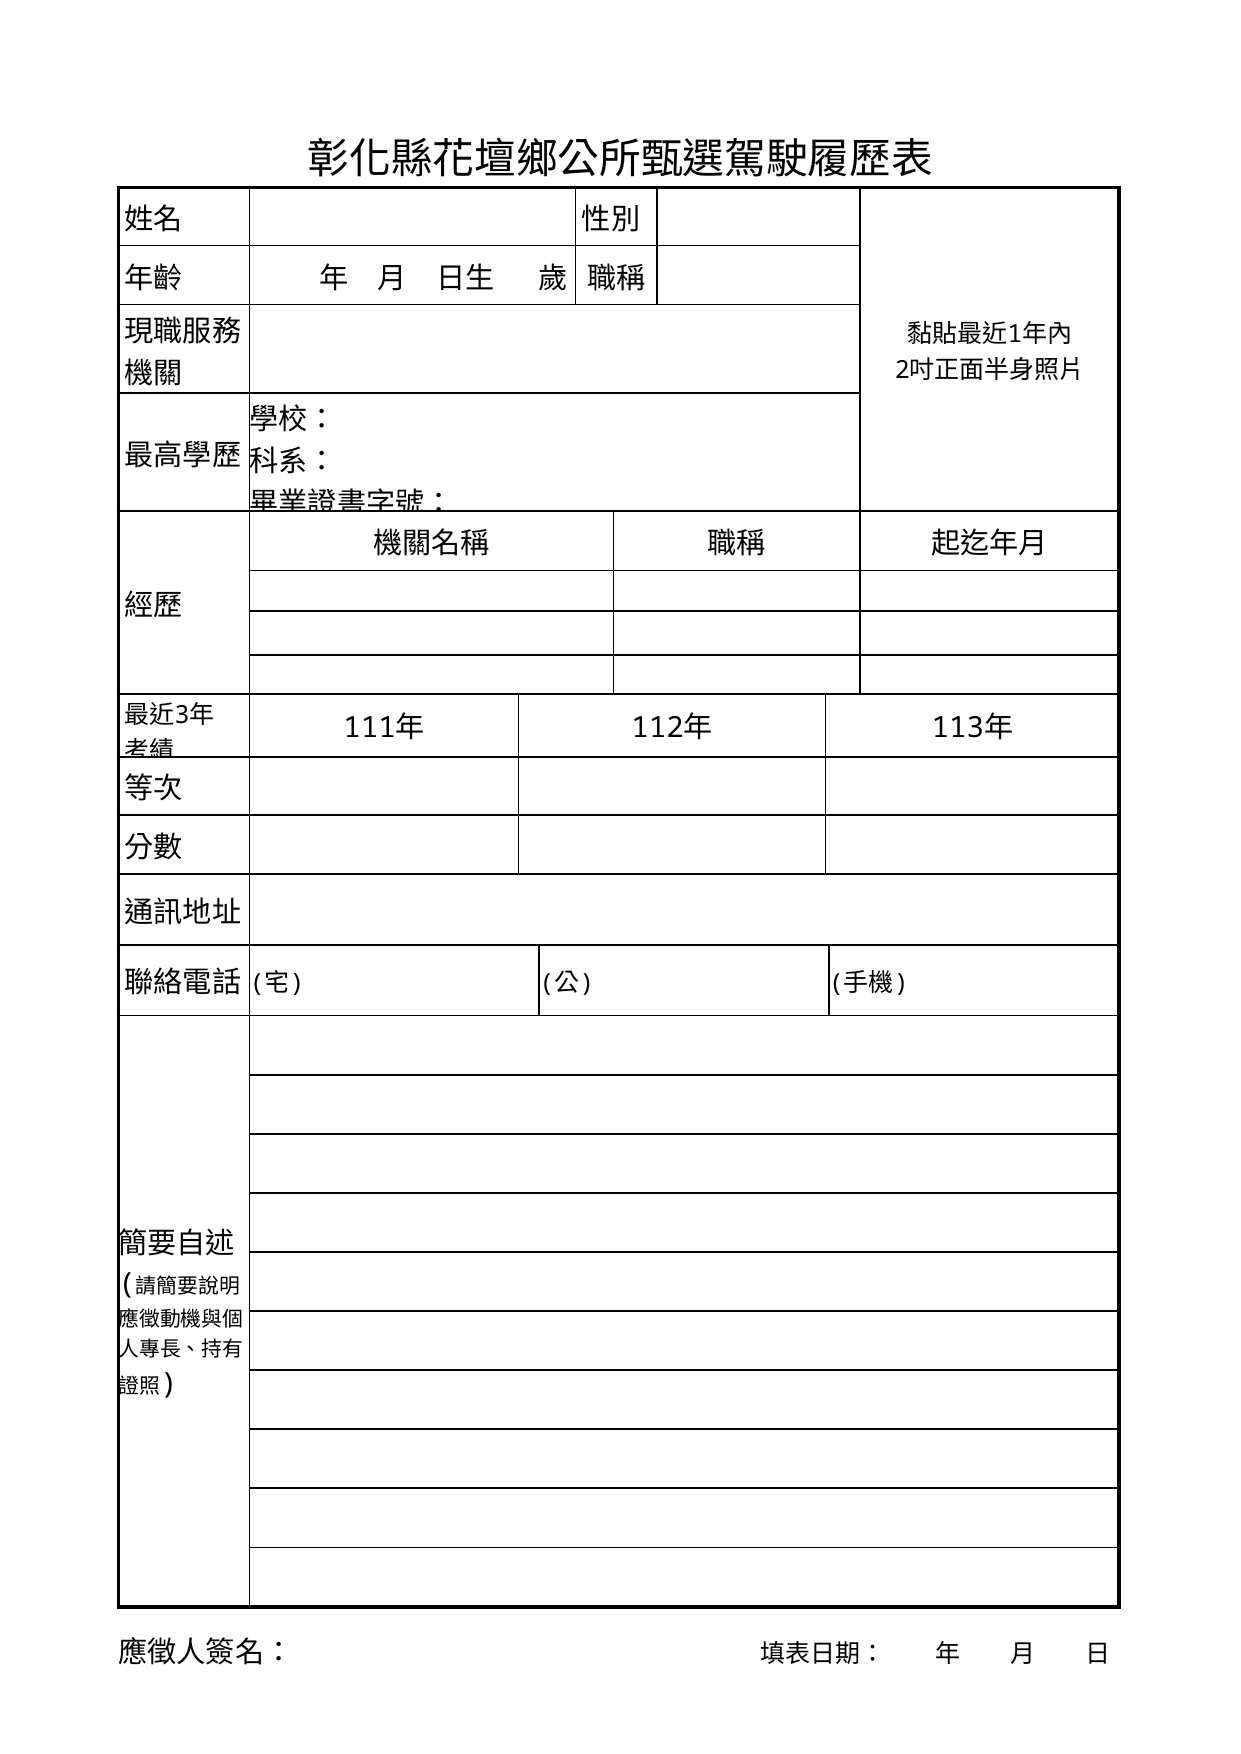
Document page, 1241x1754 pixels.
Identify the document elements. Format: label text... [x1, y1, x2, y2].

table_cell [614, 571, 859, 610]
table_cell [519, 758, 825, 814]
table_cell [250, 1135, 1117, 1192]
table_cell 等次 [120, 758, 249, 814]
table_cell 職稱 [614, 512, 859, 569]
text 應徵人簽名： 填表日期： 年 月 日 [118, 1608, 1122, 1671]
table_cell [250, 1312, 1117, 1369]
table_cell [250, 758, 518, 814]
table_header [658, 189, 859, 244]
table_cell 最近3年 考績 [120, 695, 249, 756]
table_cell [250, 1430, 1117, 1487]
table_cell [250, 1489, 1117, 1546]
table_cell (手機) [830, 946, 1117, 1015]
table_cell [826, 758, 1117, 814]
table_cell [250, 612, 613, 654]
table_cell [250, 656, 613, 693]
table_cell [250, 1548, 1117, 1605]
table_header 黏貼最近1年內 2吋正面半身照片 [861, 189, 1117, 510]
table_cell 112年 [519, 695, 825, 756]
table_cell 職稱 [576, 246, 656, 304]
table_cell (宅) [250, 946, 538, 1015]
table_cell [250, 1016, 1117, 1074]
table_header 性別 [576, 189, 656, 244]
table_cell [614, 656, 859, 693]
table_cell 現職服務機關 [120, 305, 249, 392]
table_cell 分數 [120, 816, 249, 873]
table_cell [614, 612, 859, 654]
table_cell [861, 612, 1117, 654]
table_cell 年 月 日生 歲 [250, 246, 575, 304]
table_cell [250, 305, 859, 392]
table_header 姓名 [120, 189, 249, 244]
table_cell [250, 1253, 1117, 1310]
table_cell [826, 816, 1117, 873]
table_cell [250, 1194, 1117, 1251]
table_cell [250, 571, 613, 610]
table_cell 起迄年月 [861, 512, 1117, 569]
table_cell 113年 [826, 695, 1117, 756]
table_cell 111年 [250, 695, 518, 756]
table_cell [861, 656, 1117, 693]
table_cell [250, 1371, 1117, 1428]
table_cell (公) [540, 946, 828, 1015]
text 彰化縣花壇鄉公所甄選駕駛履歷表 [118, 125, 1122, 186]
table_cell [519, 816, 825, 873]
table_cell 聯絡電話 [120, 946, 249, 1015]
table_header [250, 189, 575, 244]
table_cell 學校： 科系： 畢業證書字號： [250, 394, 859, 510]
table_cell [250, 1076, 1117, 1133]
table_cell 最高學歷 [120, 394, 249, 510]
table_cell 經歷 [120, 512, 249, 693]
table_cell [250, 875, 1117, 944]
table_cell [861, 571, 1117, 610]
table_cell 簡要自述(請簡要說明應徵動機與個人專長、持有證照) [120, 1016, 249, 1605]
table_cell 通訊地址 [120, 875, 249, 944]
table_cell [250, 816, 518, 873]
table_cell 機關名稱 [250, 512, 613, 569]
table_cell [658, 246, 859, 304]
table_cell 年齡 [120, 246, 249, 304]
